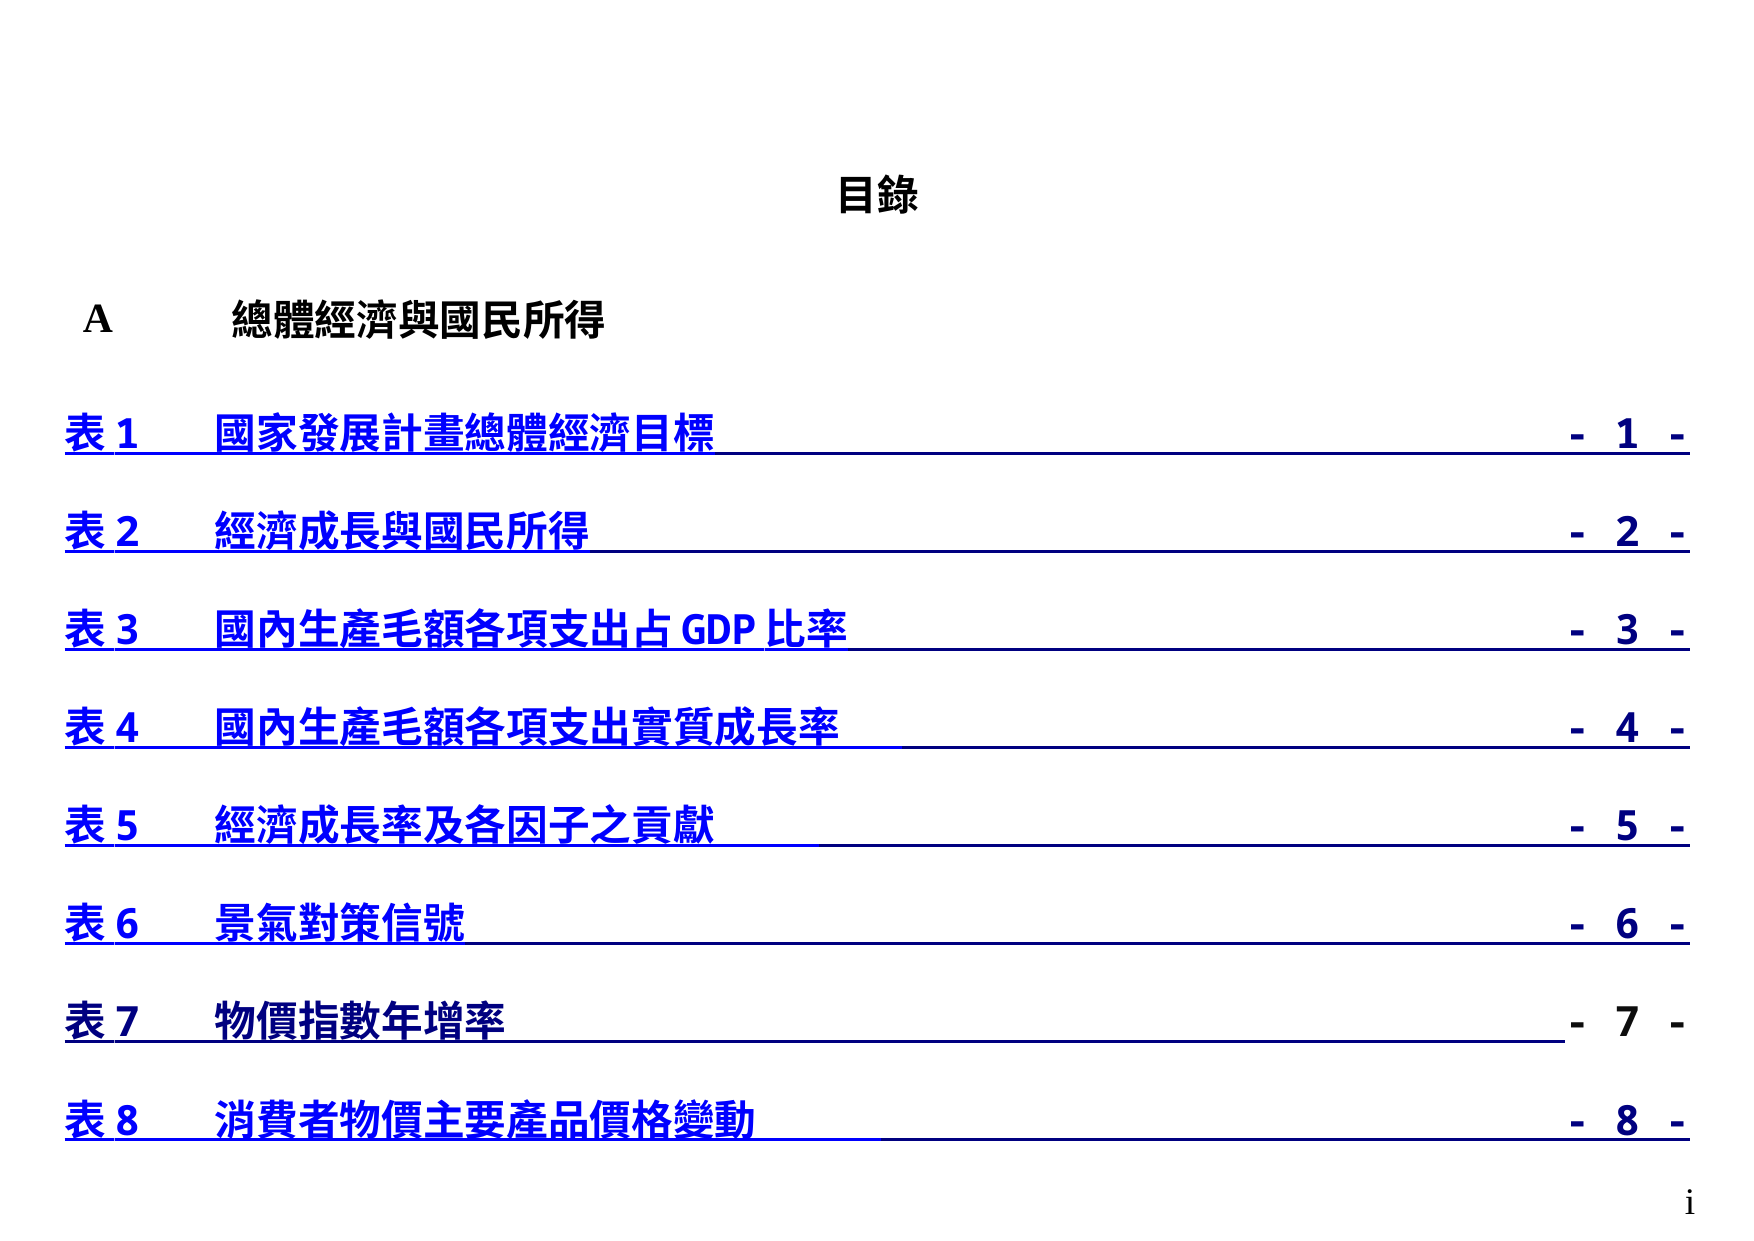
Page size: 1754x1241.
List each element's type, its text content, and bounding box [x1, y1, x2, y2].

text [64, 943, 1689, 951]
text 表4 國內生產毛額各項支出實質成長率 - 4 - [64, 694, 1689, 746]
text A 總體經濟與國民所得 [64, 275, 1689, 338]
text [64, 453, 1689, 461]
text 表5 經濟成長率及各因子之貢獻 - 5 - [64, 792, 1689, 844]
text 目錄 [64, 150, 1689, 213]
text 表8 消費者物價主要產品價格變動 - 8 - [64, 1087, 1689, 1138]
text 表6 景氣對策信號 - 6 - [64, 891, 1689, 942]
text 表3 國內生產毛額各項支出占GDP比率 - 3 - [64, 596, 1689, 648]
text [64, 845, 1689, 853]
text 表1 國家發展計畫總體經濟目標 - 1 - [64, 400, 1689, 452]
text [64, 1139, 1689, 1147]
text [64, 649, 1689, 657]
text [64, 747, 1689, 755]
text [64, 551, 1689, 559]
text 表7 物價指數年增率 - 7 - [64, 988, 1689, 1049]
text 表2 經濟成長與國民所得 - 2 - [64, 498, 1689, 550]
